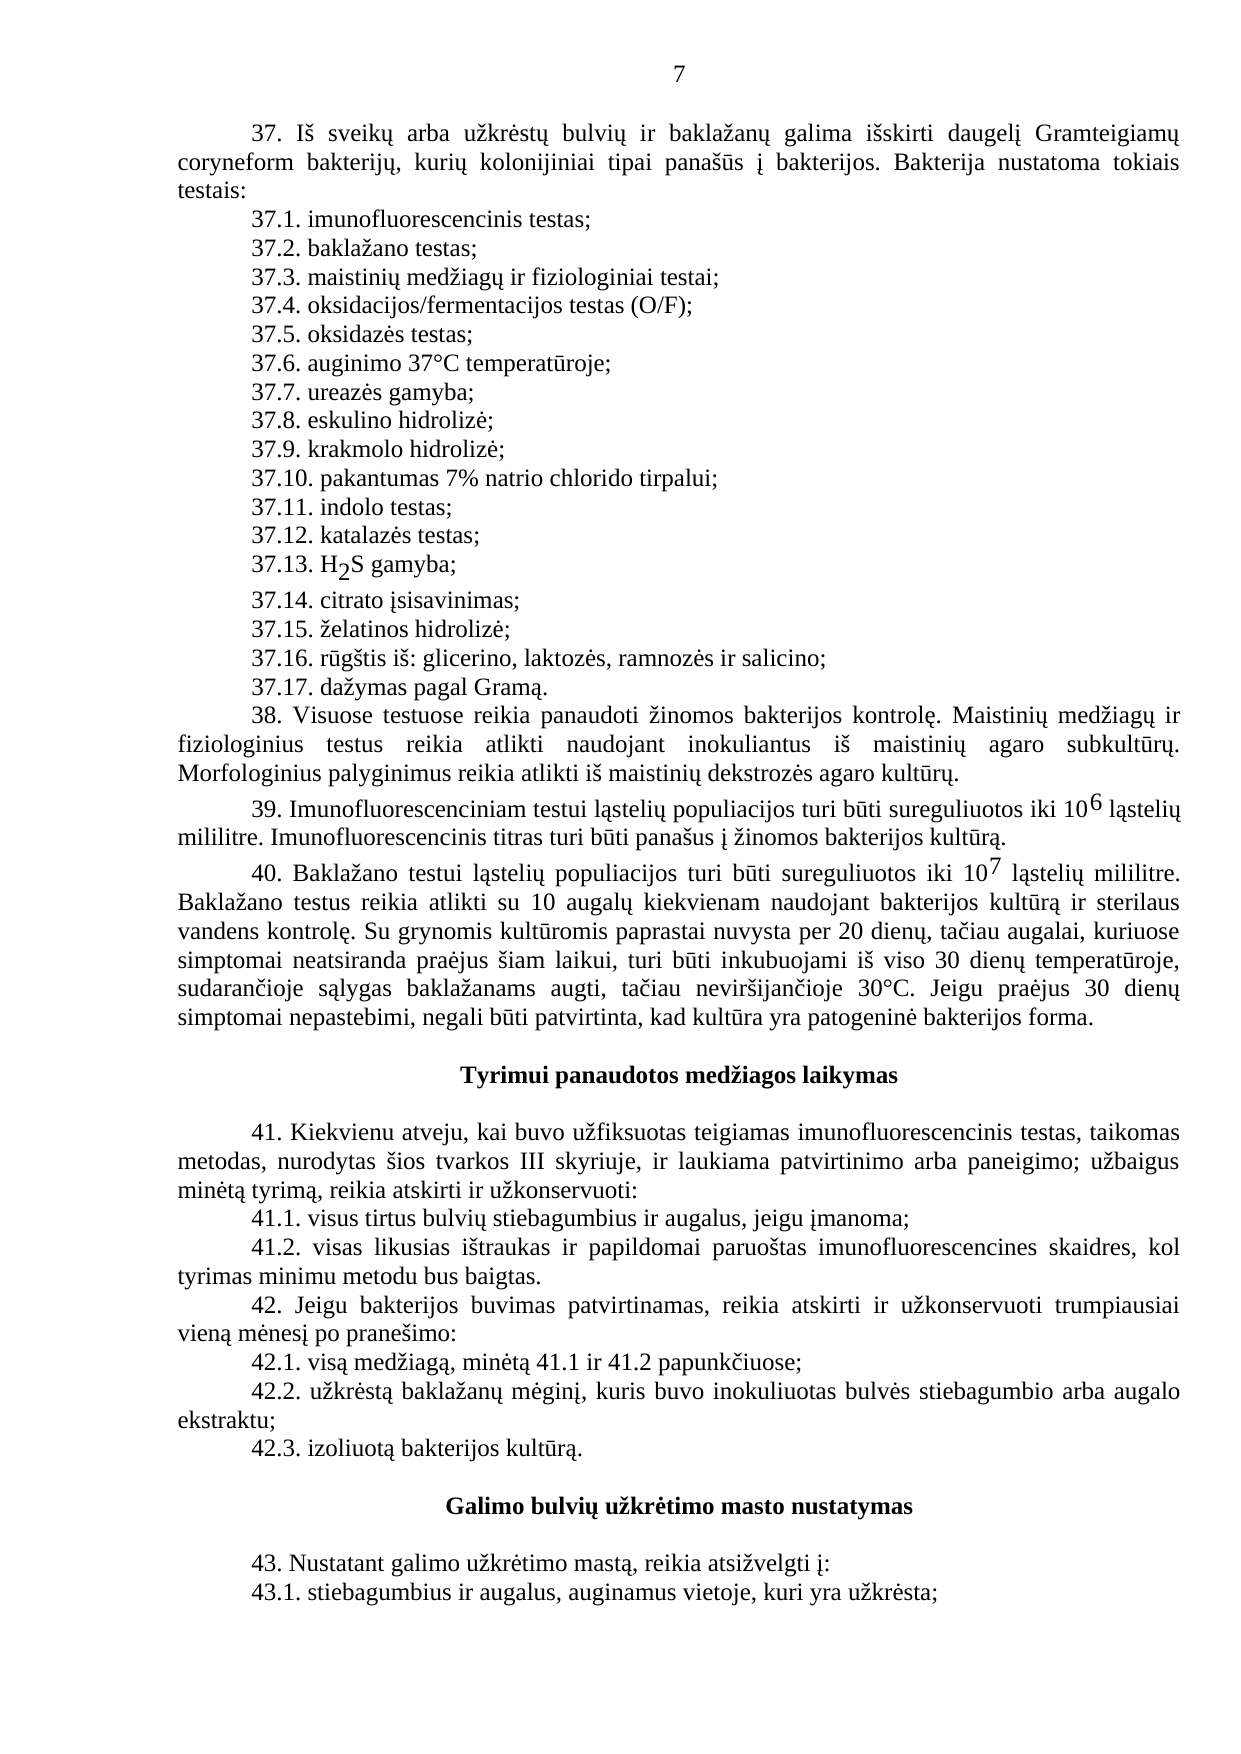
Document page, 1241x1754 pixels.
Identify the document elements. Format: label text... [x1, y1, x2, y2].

text 42.1. visą medžiagą, minėtą 41.1 ir 41.2 papunkčiuose; [177, 1347, 1181, 1376]
text 37.4. oksidacijos/fermentacijos testas (O/F); [177, 291, 1181, 319]
text 37.7. ureazės gamyba; [177, 377, 1181, 406]
text Galimo bulvių užkrėtimo masto nustatymas [177, 1491, 1181, 1520]
text 37.5. oksidazės testas; [177, 319, 1181, 348]
text 41.1. visus tirtus bulvių stiebagumbius ir augalus, jeigu įmanoma; [177, 1203, 1181, 1232]
text Tyrimui panaudotos medžiagos laikymas [177, 1060, 1181, 1088]
text 37.16. rūgštis iš: glicerino, laktozės, ramnozės ir salicino; [177, 643, 1181, 672]
text 37.13. H2S gamyba; [177, 549, 1181, 585]
text 37.10. pakantumas 7% natrio chlorido tirpalui; [177, 463, 1181, 492]
text 37.11. indolo testas; [177, 492, 1181, 521]
text 37.14. citrato įsisavinimas; [177, 585, 1181, 614]
text 37.12. katalazės testas; [177, 521, 1181, 549]
text 43.1. stiebagumbius ir augalus, auginamus vietoje, kuri yra užkrėsta; [177, 1577, 1181, 1606]
text 37.3. maistinių medžiagų ir fiziologiniai testai; [177, 262, 1181, 291]
text 37.8. eskulino hidrolizė; [177, 406, 1181, 434]
text 37. Iš sveikų arba užkrėstų bulvių ir baklažanų galima išskirti daugelį Gramteigiamų coryneform bakterijų, kurių kolonijiniai tipai panašūs į bakterijos. Bakterija nustatoma tokiais testais: [177, 118, 1181, 204]
text 41.2. visas likusias ištraukas ir papildomai paruoštas imunofluorescencines skaidres, kol tyrimas minimu metodu bus baigtas. [177, 1232, 1181, 1290]
text 42.2. užkrėstą baklažanų mėginį, kuris buvo inokuliuotas bulvės stiebagumbio arba augalo ekstraktu; [177, 1376, 1181, 1433]
text 37.2. baklažano testas; [177, 233, 1181, 262]
text 42.3. izoliuotą bakterijos kultūrą. [177, 1433, 1181, 1462]
text 37.6. auginimo 37°C temperatūroje; [177, 348, 1181, 377]
text 37.1. imunofluorescencinis testas; [177, 204, 1181, 233]
text 37.15. želatinos hidrolizė; [177, 614, 1181, 643]
text 39. Imunofluorescenciniam testui ląstelių populiacijos turi būti sureguliuotos iki 106 ląstelių mililitre. Imunofluorescencinis titras turi būti panašus į žinomos bakterijos kultūrą. [177, 787, 1181, 851]
text 38. Visuose testuose reikia panaudoti žinomos bakterijos kontrolę. Maistinių medžiagų ir fiziologinius testus reikia atlikti naudojant inokuliantus iš maistinių agaro subkultūrų. Morfologinius palyginimus reikia atlikti iš maistinių dekstrozės agaro kultūrų. [177, 700, 1181, 787]
text 43. Nustatant galimo užkrėtimo mastą, reikia atsižvelgti į: [177, 1548, 1181, 1577]
text 41. Kiekvienu atveju, kai buvo užfiksuotas teigiamas imunofluorescencinis testas, taikomas metodas, nurodytas šios tvarkos III skyriuje, ir laukiama patvirtinimo arba paneigimo; užbaigus minėtą tyrimą, reikia atskirti ir užkonservuoti: [177, 1117, 1181, 1203]
text 42. Jeigu bakterijos buvimas patvirtinamas, reikia atskirti ir užkonservuoti trumpiausiai vieną mėnesį po pranešimo: [177, 1290, 1181, 1347]
text 40. Baklažano testui ląstelių populiacijos turi būti sureguliuotos iki 107 ląstelių mililitre. Baklažano testus reikia atlikti su 10 augalų kiekvienam naudojant bakterijos kultūrą ir sterilaus vandens kontrolę. Su grynomis kultūromis paprastai nuvysta per 20 dienų, tačiau augalai, kuriuose simptomai neatsiranda praėjus šiam laikui, turi būti inkubuojami iš viso 30 dienų temperatūroje, sudarančioje sąlygas baklažanams augti, tačiau neviršijančioje 30°C. Jeigu praėjus 30 dienų simptomai nepastebimi, negali būti patvirtinta, kad kultūra yra patogeninė bakterijos forma. [177, 851, 1181, 1031]
text 37.9. krakmolo hidrolizė; [177, 434, 1181, 463]
text 37.17. dažymas pagal Gramą. [177, 672, 1181, 700]
